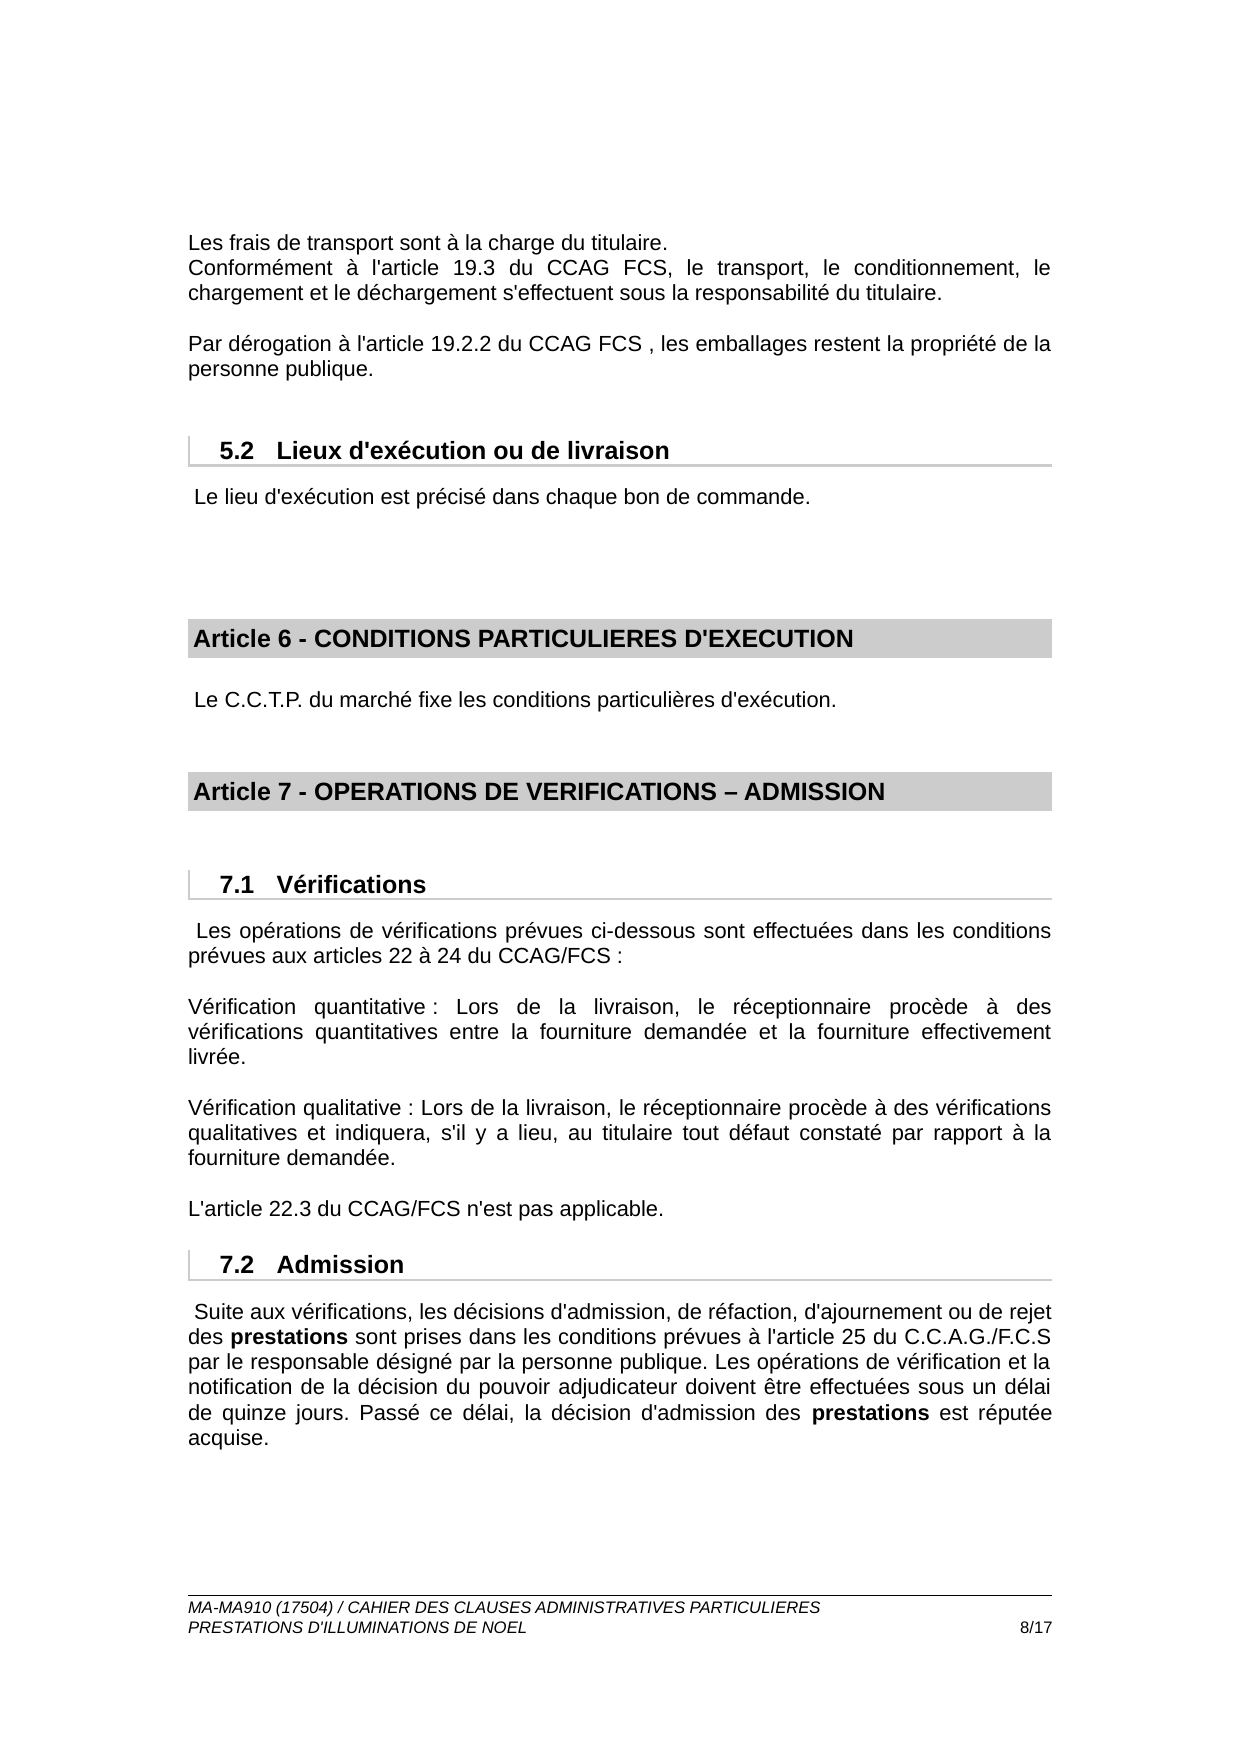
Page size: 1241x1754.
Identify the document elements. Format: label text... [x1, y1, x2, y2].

subtitle Lieux d'exécution ou de livraison [190, 436, 1052, 464]
subtitle CONDITIONS PARTICULIERES D'EXECUTION [190, 621, 1050, 656]
text Conformément à l'article 19.3 du CCAG FCS, le transport, le conditionnement, le chargement et le déchargement s'effectuent sous la responsabilité du titulaire. [188, 255, 1052, 305]
subtitle OPERATIONS DE VERIFICATIONS – ADMISSION [190, 774, 1050, 808]
subtitle Admission [190, 1250, 1052, 1279]
text Le C.C.T.P. du marché fixe les conditions particulières d'exécution. [188, 687, 1052, 713]
text L'article 22.3 du CCAG/FCS n'est pas applicable. [188, 1195, 1052, 1221]
text Les frais de transport sont à la charge du titulaire. [188, 230, 1052, 255]
text Vérification quantitative : Lors de la livraison, le réceptionnaire procède à des vérifications quantitatives entre la fourniture demandée et la fourniture effectivement livrée. [188, 994, 1052, 1069]
text Suite aux vérifications, les décisions d'admission, de réfaction, d'ajournement ou de rejet des prestations sont prises dans les conditions prévues à l'article 25 du C.C.A.G./F.C.S par le responsable désigné par la personne publique. Les opérations de vérification et la notification de la décision du pouvoir adjudicateur doivent être effectuées sous un délai de quinze jours. Passé ce délai, la décision d'admission des prestations est réputée acquise. [188, 1299, 1052, 1450]
text Les opérations de vérifications prévues ci-dessous sont effectuées dans les conditions prévues aux articles 22 à 24 du CCAG/FCS : [188, 918, 1052, 968]
text Le lieu d'exécution est précisé dans chaque bon de commande. [188, 484, 1052, 509]
subtitle Vérifications [188, 869, 1052, 898]
text Par dérogation à l'article 19.2.2 du CCAG FCS , les emballages restent la propriété de la personne publique. [188, 331, 1052, 381]
text Vérification qualitative : Lors de la livraison, le réceptionnaire procède à des vérifications qualitatives et indiquera, s'il y a lieu, au titulaire tout défaut constaté par rapport à la fourniture demandée. [188, 1094, 1052, 1170]
